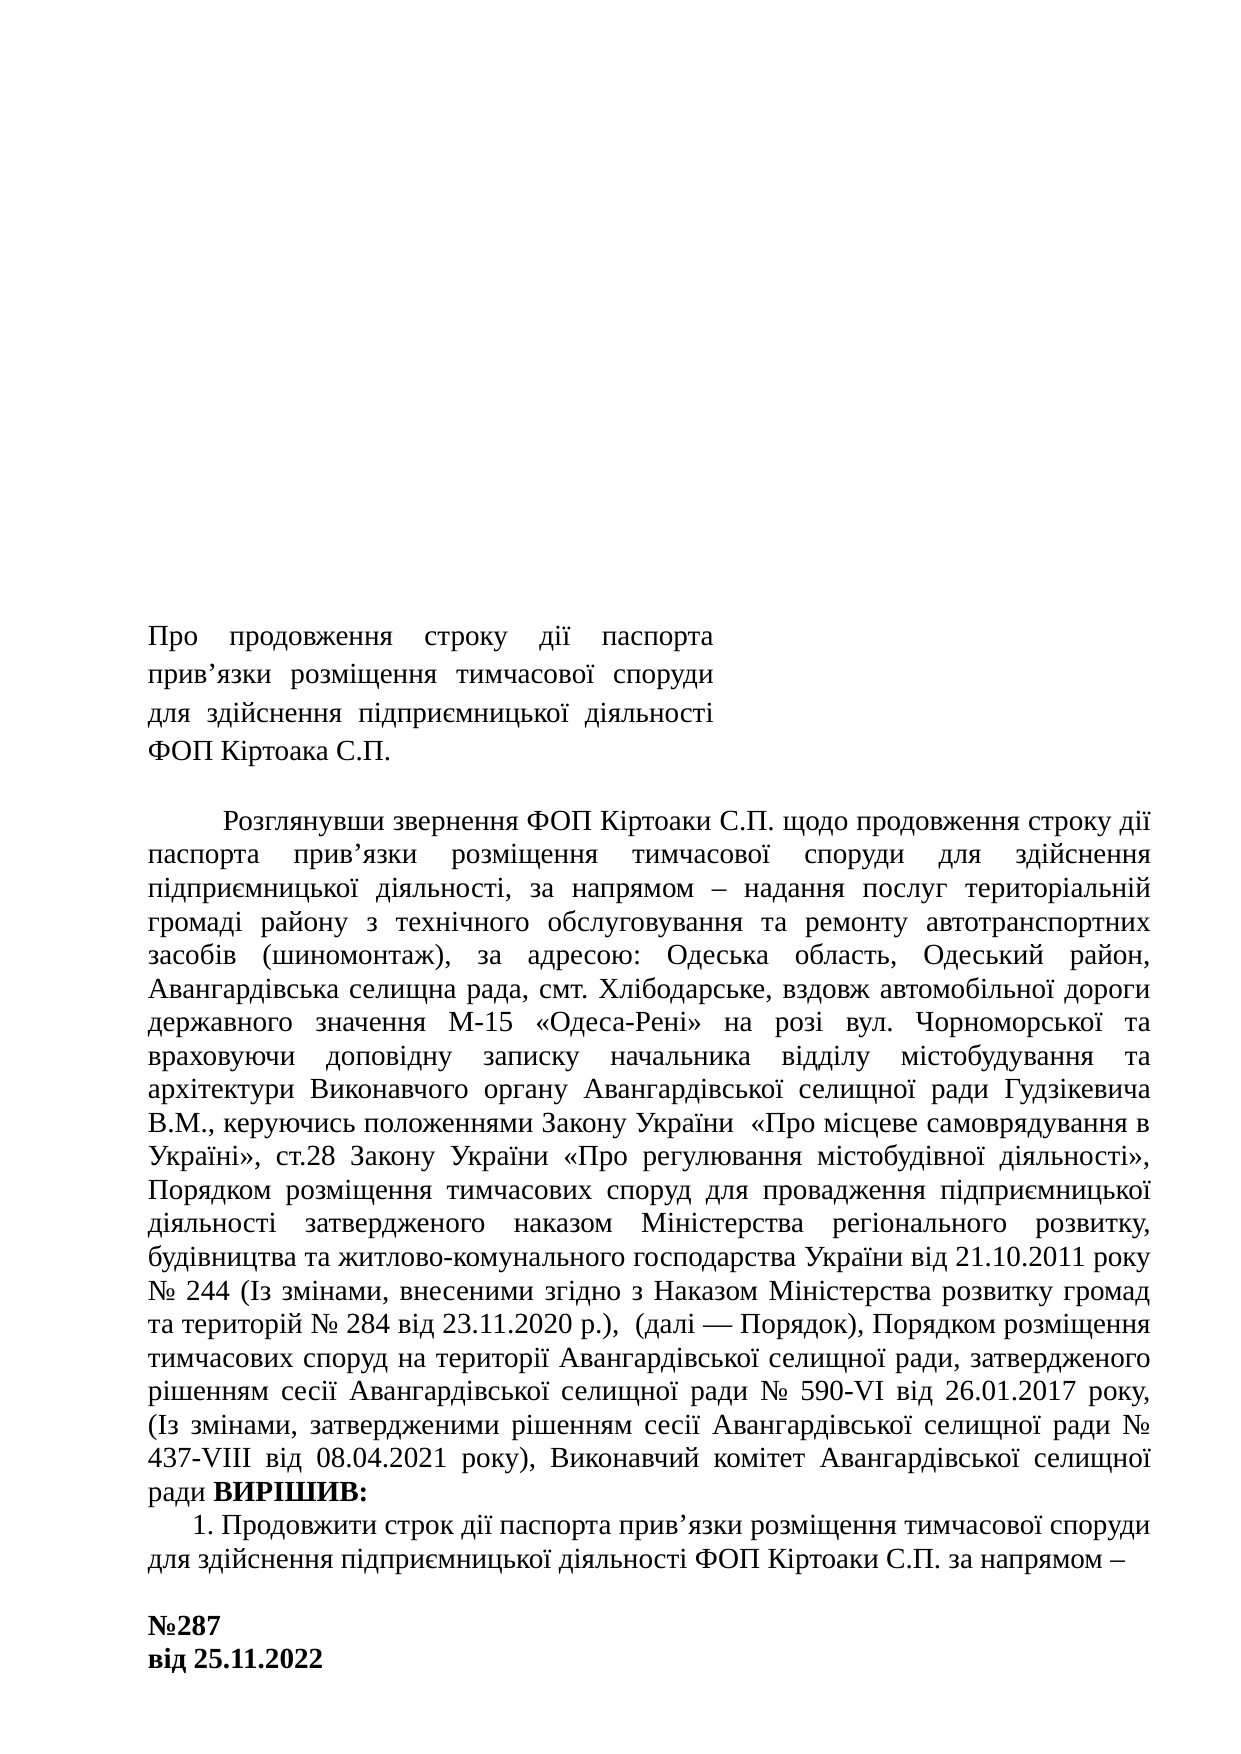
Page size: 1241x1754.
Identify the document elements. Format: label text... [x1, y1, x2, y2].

text №287 [148, 1608, 1152, 1642]
text Розглянувши звернення ФОП Кіртоаки С.П. щодо продовження строку дії паспорта прив’язки розміщення тимчасової споруди для здійснення підприємницької діяльності, за напрямом – надання послуг територіальній громаді району з технічного обслуговування та ремонту автотранспортних засобів (шиномонтаж), за адресою: Одеська область, Одеський район, Авангардівська селищна рада, смт. Хлібодарське, вздовж автомобільної дороги державного значення М-15 «Одеса-Рені» на розі вул. Чорноморської та враховуючи доповідну записку начальника відділу містобудування та архітектури Виконавчого органу Авангардівської селищної ради Гудзікевича В.М., керуючись положеннями Закону України «Про місцеве самоврядування в Україні», ст.28 Закону України «Про регулювання містобудівної діяльності», Порядком розміщення тимчасових споруд для провадження підприємницької діяльності затвердженого наказом Міністерства регіонального розвитку, будівництва та житлово-комунального господарства України від 21.10.2011 року № 244 (Із змінами, внесеними згідно з Наказом Міністерства розвитку громад та територій № 284 від 23.11.2020 р.), (далі — Порядок), Порядком розміщення тимчасових споруд на території Авангардівської селищної ради, затвердженого рішенням сесії Авангардівської селищної ради № 590-VI від 26.01.2017 року, (Із змінами, затвердженими рішенням сесії Авангардівської селищної ради № 437-VІІI від 08.04.2021 року), Виконавчий комітет Авангардівської селищної ради ВИРІШИВ: [148, 803, 1152, 1507]
text від 25.11.2022 [148, 1642, 1152, 1675]
text 1. Продовжити строк дії паспорта прив’язки розміщення тимчасової споруди для здійснення підприємницької діяльності ФОП Кіртоаки С.П. за напрямом – [148, 1507, 1152, 1574]
text Про продовження строку дії паспорта прив’язки розміщення тимчасової споруди для здійснення підприємницької діяльності ФОП Кіртоака С.П. [148, 618, 714, 767]
